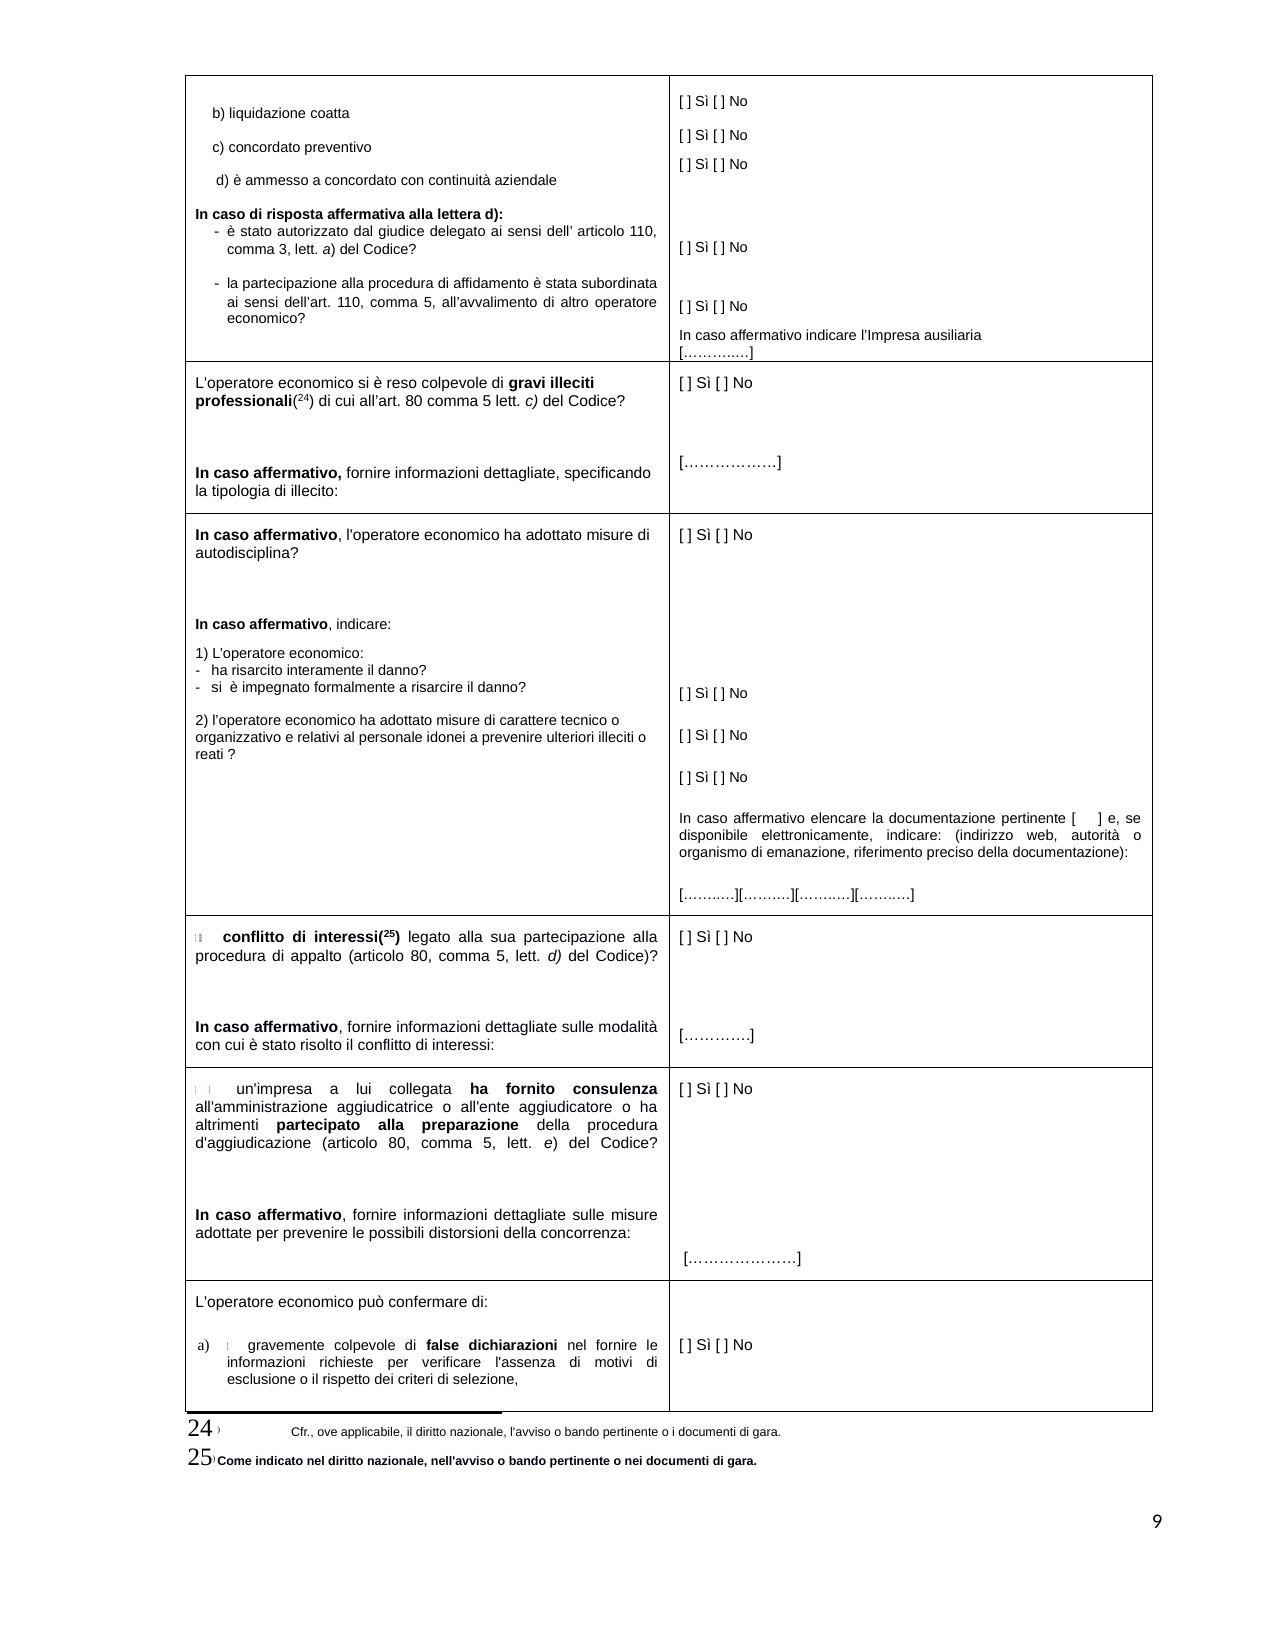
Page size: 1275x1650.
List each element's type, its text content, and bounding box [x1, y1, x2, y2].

table_cell [ ] Sì [ ] No [ ] Sì [ ] No [ ] Sì [ ] No [ ] Sì [ ] No In caso affermativo elencare la documentazione pertinente [ ] e, se disponibile elettronicamente, indicare: (indirizzo web, autorità o organismo di emanazione, riferimento preciso della documentazione): [……..…][…….…][……..…][……..…] [670, 514, 1152, 915]
table_cell [ ] Sì [ ] No [670, 1281, 1152, 1411]
table_cell [ ] Sì [ ] No [………….] [670, 916, 1152, 1067]
table_cell L'operatore economico può confermare di: non essersi reso gravemente colpevole di false dichiarazioni nel fornire le informazioni richieste per verificare l'assenza di motivi di esclusione o il rispetto dei criteri di selezione, b) non avere occultato tali informazioni? [186, 1281, 669, 1411]
table_cell b) liquidazione coatta c) concordato preventivo d) è ammesso a concordato con continuità aziendale In caso di risposta affermativa alla lettera d): è stato autorizzato dal giudice delegato ai sensi dell’ articolo 110, comma 3, lett. a) del Codice? la partecipazione alla procedura di affidamento è stata subordinata ai sensi dell’art. 110, comma 5, all’avvalimento di altro operatore economico? [186, 76, 669, 361]
table_cell [ ] Sì [ ] No [ ] Sì [ ] No [ ] Sì [ ] No [ ] Sì [ ] No [ ] Sì [ ] No In caso affermativo indicare l’Impresa ausiliaria [………..…] [670, 76, 1152, 361]
table_cell [ ] Sì [ ] No […………………] [670, 1068, 1152, 1279]
table_cell In caso affermativo, l'operatore economico ha adottato misure di autodisciplina? In caso affermativo, indicare: 1) L’operatore economico: - ha risarcito interamente il danno? - si è impegnato formalmente a risarcire il danno? 2) l’operatore economico ha adottato misure di carattere tecnico o organizzativo e relativi al personale idonei a prevenire ulteriori illeciti o reati ? [186, 514, 669, 915]
table_cell L'operatore economico o un'impresa a lui collegata ha fornito consulenza all'amministrazione aggiudicatrice o all'ente aggiudicatore o ha altrimenti partecipato alla preparazione della procedura d'aggiudicazione (articolo 80, comma 5, lett. e) del Codice? In caso affermativo, fornire informazioni dettagliate sulle misure adottate per prevenire le possibili distorsioni della concorrenza: [186, 1068, 669, 1279]
table_cell L'operatore economico è a conoscenza di qualsiasi conflitto di interessi() legato alla sua partecipazione alla procedura di appalto (articolo 80, comma 5, lett. d) del Codice)? In caso affermativo, fornire informazioni dettagliate sulle modalità con cui è stato risolto il conflitto di interessi: [186, 916, 669, 1067]
table_cell L'operatore economico si è reso colpevole di gravi illeciti professionali() di cui all’art. 80 comma 5 lett. c) del Codice? In caso affermativo, fornire informazioni dettagliate, specificando la tipologia di illecito: [186, 362, 669, 512]
table_cell [ ] Sì [ ] No [………………] [670, 362, 1152, 512]
